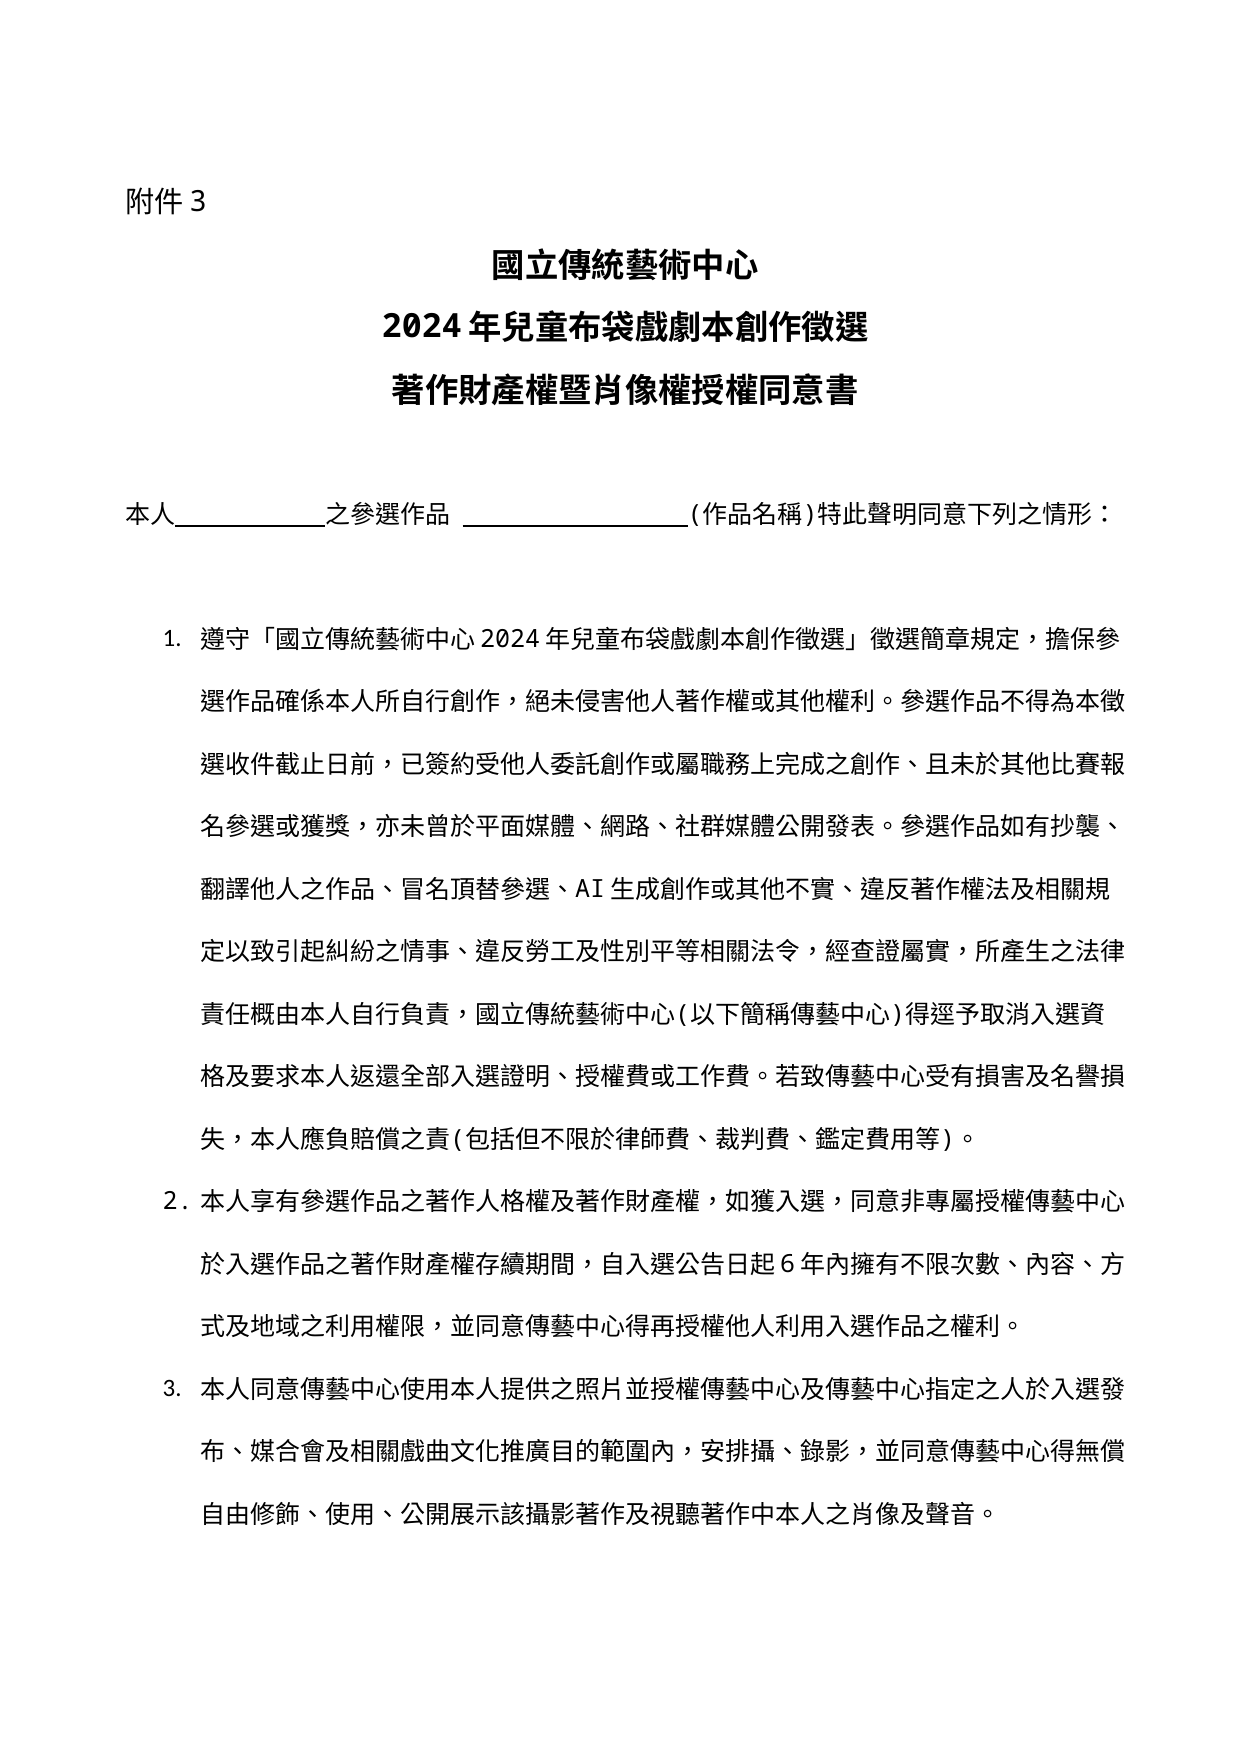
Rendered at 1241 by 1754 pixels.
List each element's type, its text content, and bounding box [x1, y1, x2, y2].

list 本人享有參選作品之著作人格權及著作財產權，如獲入選，同意非專屬授權傳藝中心於入選作品之著作財產權存續期間，自入選公告日起6年內擁有不限次數、內容、方式及地域之利用權限，並同意傳藝中心得再授權他人利用入選作品之權利。 [162, 1158, 1125, 1346]
list 本人同意傳藝中心使用本人提供之照片並授權傳藝中心及傳藝中心指定之人於入選發布、媒合會及相關戲曲文化推廣目的範圍內，安排攝、錄影，並同意傳藝中心得無償自由修飾、使用、公開展示該攝影著作及視聽著作中本人之肖像及聲音。 [162, 1346, 1125, 1533]
text 附件3 [125, 158, 1125, 221]
text 2024年兒童布袋戲劇本創作徵選 [125, 283, 1125, 346]
text 本人 之參選作品 (作品名稱)特此聲明同意下列之情形： [125, 471, 1125, 533]
list 遵守「國立傳統藝術中心2024年兒童布袋戲劇本創作徵選」徵選簡章規定，擔保參選作品確係本人所自行創作，絕未侵害他人著作權或其他權利。參選作品不得為本徵選收件截止日前，已簽約受他人委託創作或屬職務上完成之創作、且未於其他比賽報名參選或獲獎，亦未曾於平面媒體、網路、社群媒體公開發表。參選作品如有抄襲、翻譯他人之作品、冒名頂替參選、AI生成創作或其他不實、違反著作權法及相關規定以致引起糾紛之情事、違反勞工及性別平等相關法令，經查證屬實，所產生之法律責任概由本人自行負責，國立傳統藝術中心(以下簡稱傳藝中心)得逕予取消入選資格及要求本人返還全部入選證明、授權費或工作費。若致傳藝中心受有損害及名譽損失，本人應負賠償之責(包括但不限於律師費、裁判費、鑑定費用等)。 [162, 596, 1125, 1158]
text 國立傳統藝術中心 [125, 221, 1125, 283]
text 著作財產權暨肖像權授權同意書 [125, 346, 1125, 408]
